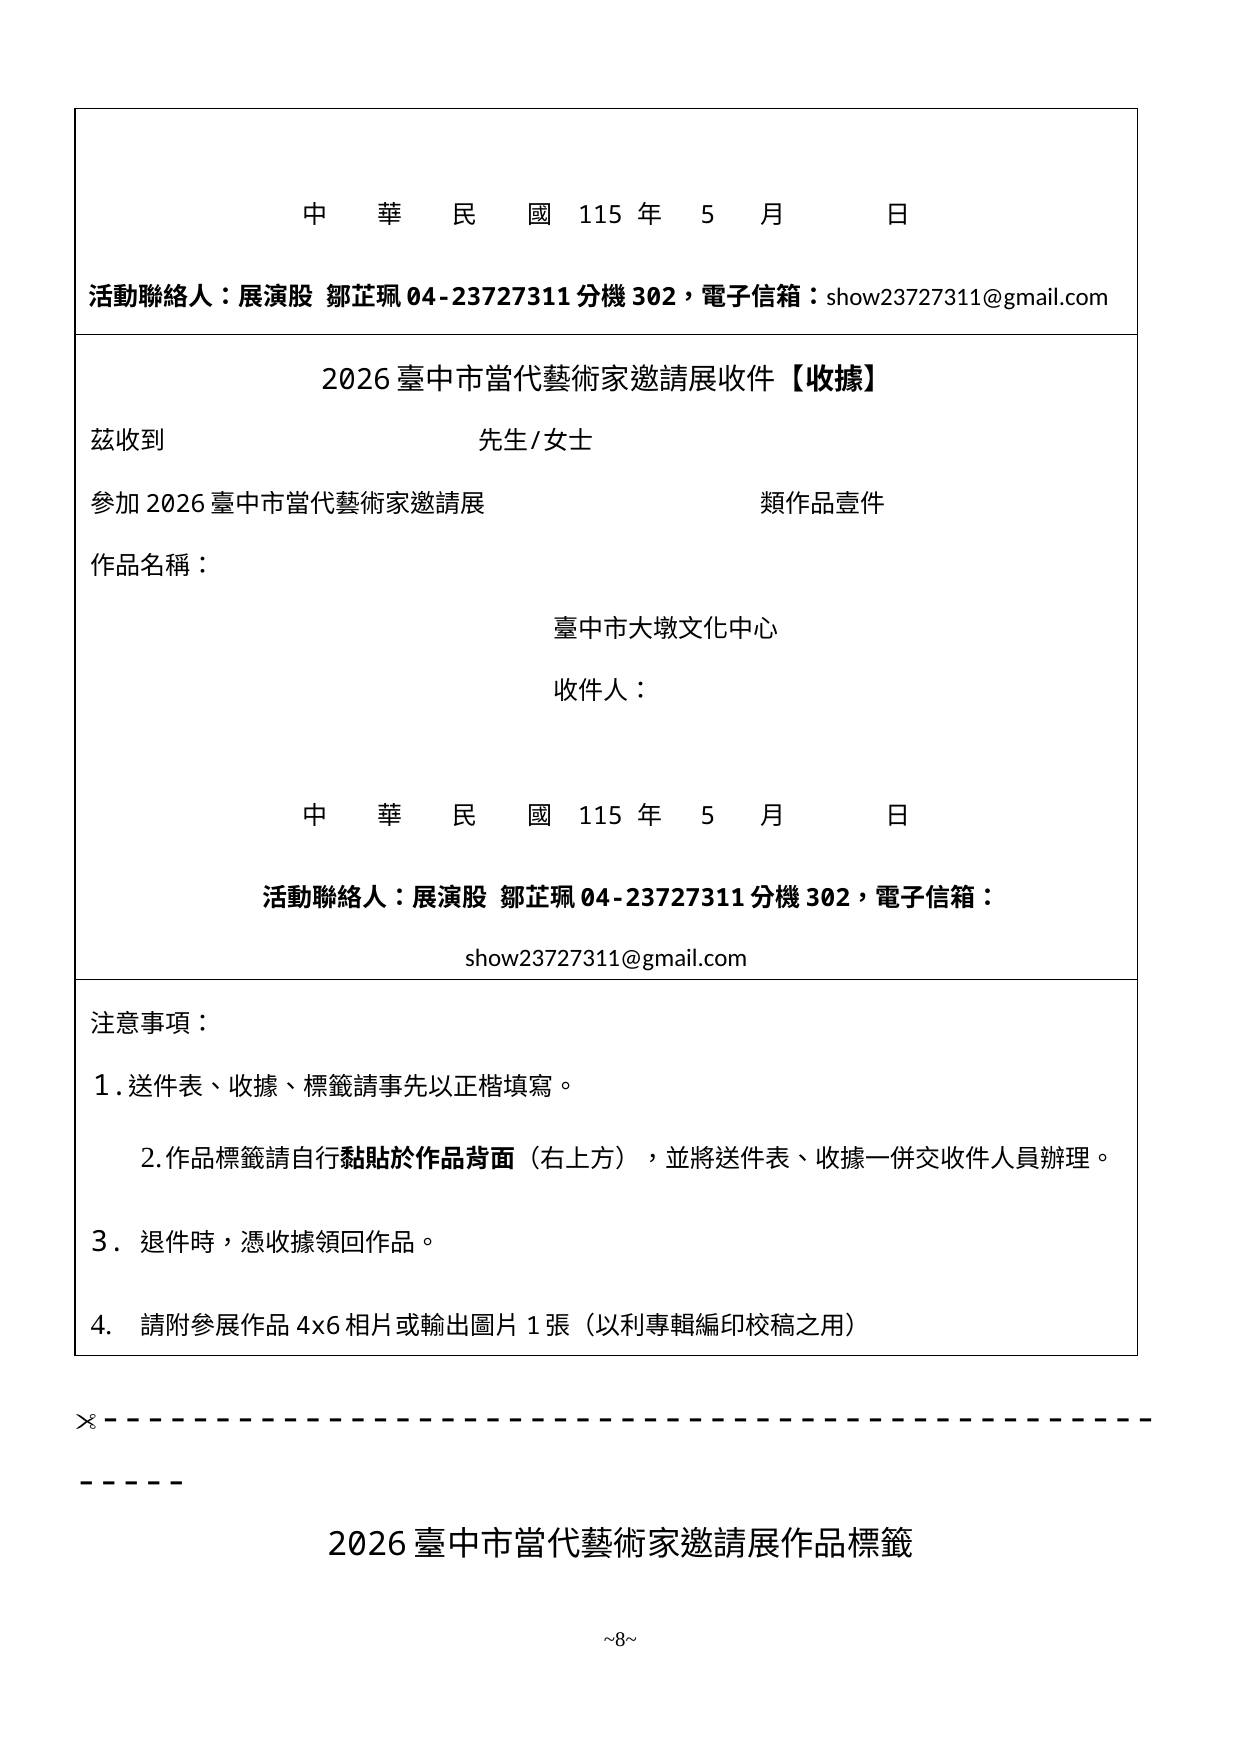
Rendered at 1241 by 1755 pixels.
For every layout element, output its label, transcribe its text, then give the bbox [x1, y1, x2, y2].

table_cell 2026臺中市當代藝術家邀請展收件【收據】 茲收到 先生/女士 參加2026臺中市當代藝術家邀請展 類作品壹件 作品名稱： 臺中市大墩文化中心 收件人： 中 華 民 國 115 年 5 月 日 活動聯絡人：展演股 鄒芷珮04-23727311分機302，電子信箱：show23727311@gmail.com [76, 335, 1137, 978]
text 2026臺中市當代藝術家邀請展作品標籤 [75, 1499, 1165, 1562]
table_cell 注意事項： 送件表、收據、標籤請事先以正楷填寫。 作品標籤請自行黏貼於作品背面（右上方），並將送件表、收據一併交收件人員辦理。 退件時，憑收據領回作品。 請附參展作品4x6相片或輸出圖片1張（以利專輯編印校稿之用） [76, 980, 1137, 1354]
table_header 中 華 民 國 115 年 5 月 日 活動聯絡人：展演股 鄒芷珮04-23727311分機302，電子信箱：show23727311@gmail.com [76, 109, 1137, 334]
text ---------------------------------------------------- [75, 1374, 1165, 1499]
